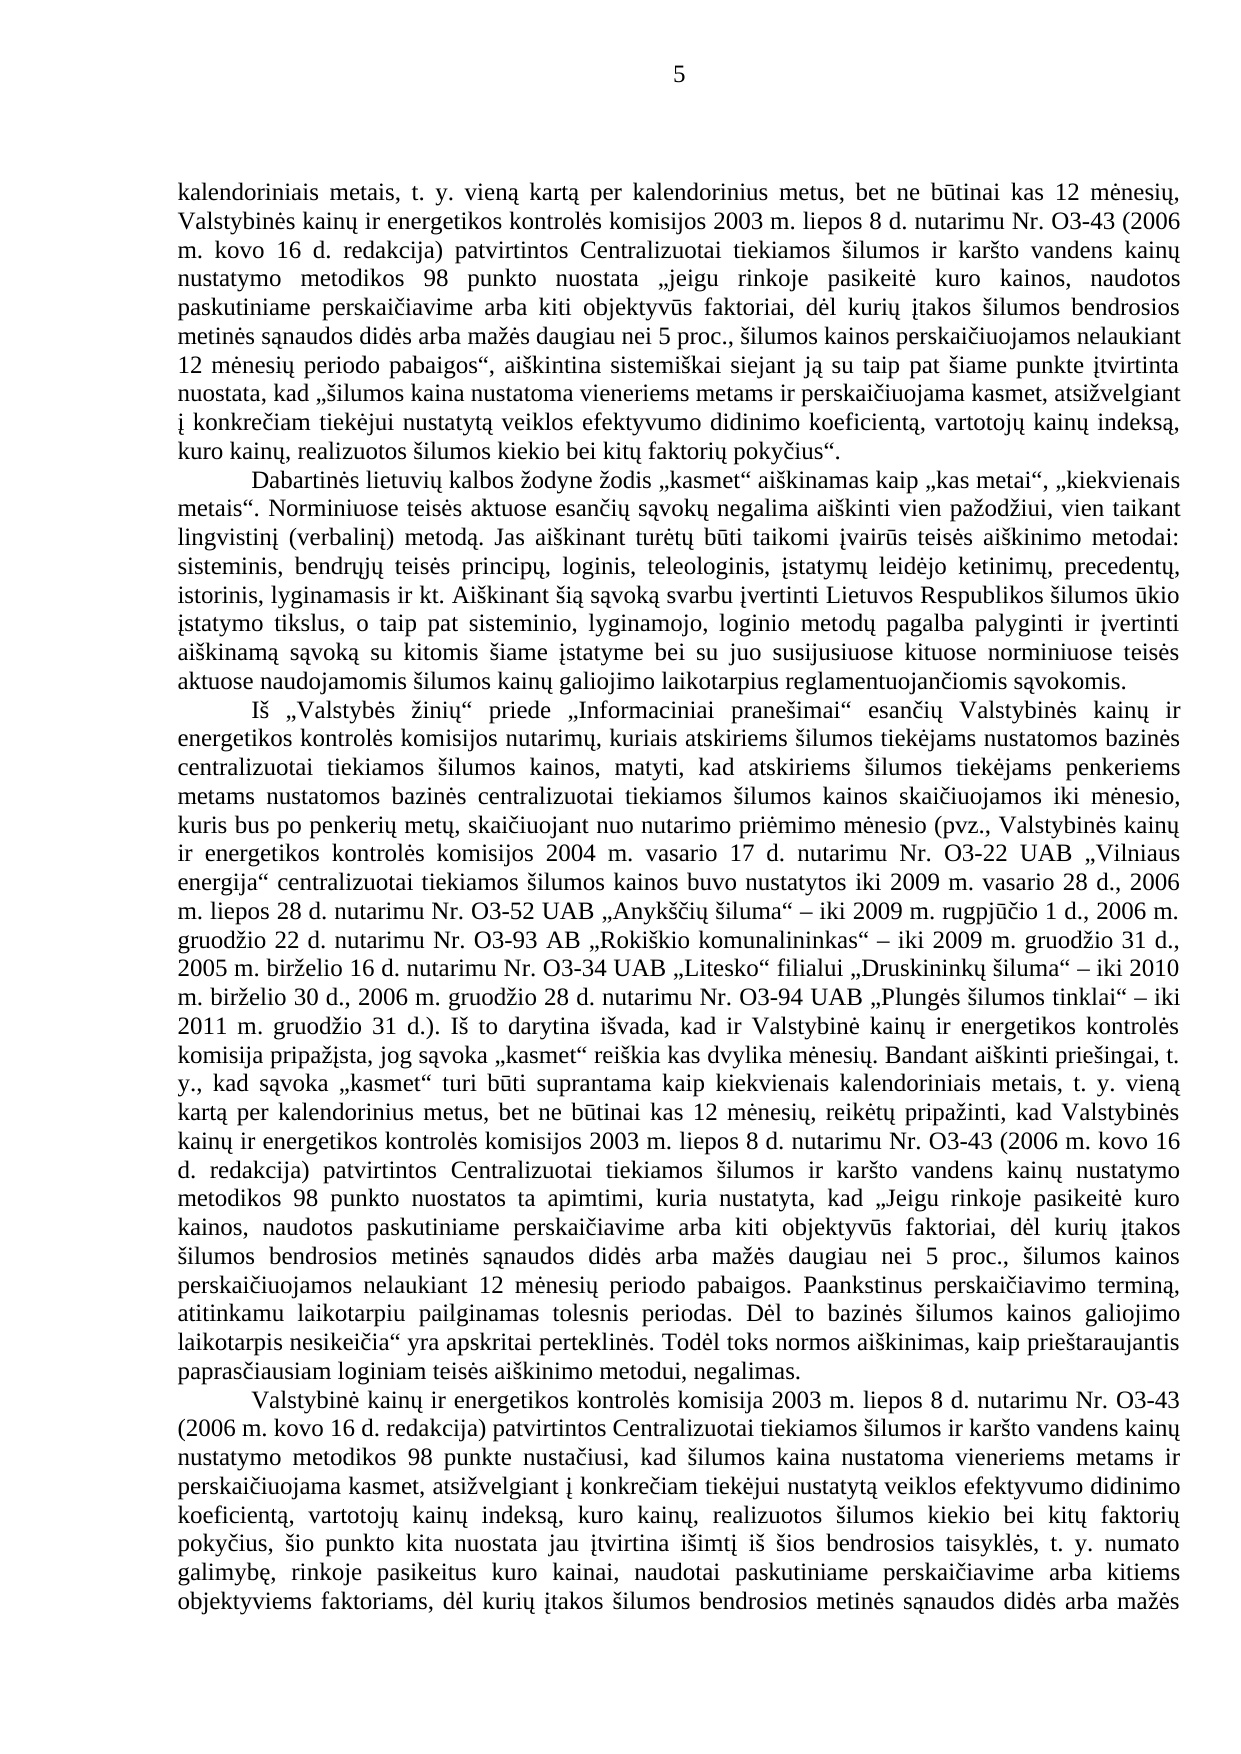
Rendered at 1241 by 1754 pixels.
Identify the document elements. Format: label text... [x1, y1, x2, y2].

text Valstybinė kainų ir energetikos kontrolės komisija 2003 m. liepos 8 d. nutarimu Nr. O3-43 (2006 m. kovo 16 d. redakcija) patvirtintos Centralizuotai tiekiamos šilumos ir karšto vandens kainų nustatymo metodikos 98 punkte nustačiusi, kad šilumos kaina nustatoma vieneriems metams ir perskaičiuojama kasmet, atsižvelgiant į konkrečiam tiekėjui nustatytą veiklos efektyvumo didinimo koeficientą, vartotojų kainų indeksą, kuro kainų, realizuotos šilumos kiekio bei kitų faktorių pokyčius, šio punkto kita nuostata jau įtvirtina išimtį iš šios bendrosios taisyklės, t. y. numato galimybę, rinkoje pasikeitus kuro kainai, naudotai paskutiniame perskaičiavime arba kitiems objektyviems faktoriams, dėl kurių įtakos šilumos bendrosios metinės sąnaudos didės arba mažės [177, 1385, 1181, 1615]
text kalendoriniais metais, t. y. vieną kartą per kalendorinius metus, bet ne būtinai kas 12 mėnesių, Valstybinės kainų ir energetikos kontrolės komisijos 2003 m. liepos 8 d. nutarimu Nr. O3-43 (2006 m. kovo 16 d. redakcija) patvirtintos Centralizuotai tiekiamos šilumos ir karšto vandens kainų nustatymo metodikos 98 punkto nuostata „jeigu rinkoje pasikeitė kuro kainos, naudotos paskutiniame perskaičiavime arba kiti objektyvūs faktoriai, dėl kurių įtakos šilumos bendrosios metinės sąnaudos didės arba mažės daugiau nei 5 proc., šilumos kainos perskaičiuojamos nelaukiant 12 mėnesių periodo pabaigos“, aiškintina sistemiškai siejant ją su taip pat šiame punkte įtvirtinta nuostata, kad „šilumos kaina nustatoma vieneriems metams ir perskaičiuojama kasmet, atsižvelgiant į konkrečiam tiekėjui nustatytą veiklos efektyvumo didinimo koeficientą, vartotojų kainų indeksą, kuro kainų, realizuotos šilumos kiekio bei kitų faktorių pokyčius“. [177, 177, 1181, 465]
text Iš „Valstybės žinių“ priede „Informaciniai pranešimai“ esančių Valstybinės kainų ir energetikos kontrolės komisijos nutarimų, kuriais atskiriems šilumos tiekėjams nustatomos bazinės centralizuotai tiekiamos šilumos kainos, matyti, kad atskiriems šilumos tiekėjams penkeriems metams nustatomos bazinės centralizuotai tiekiamos šilumos kainos skaičiuojamos iki mėnesio, kuris bus po penkerių metų, skaičiuojant nuo nutarimo priėmimo mėnesio (pvz., Valstybinės kainų ir energetikos kontrolės komisijos 2004 m. vasario 17 d. nutarimu Nr. O3-22 UAB „Vilniaus energija“ centralizuotai tiekiamos šilumos kainos buvo nustatytos iki 2009 m. vasario 28 d., 2006 m. liepos 28 d. nutarimu Nr. O3-52 UAB „Anykščių šiluma“ – iki 2009 m. rugpjūčio 1 d., 2006 m. gruodžio 22 d. nutarimu Nr. O3-93 AB „Rokiškio komunalininkas“ – iki 2009 m. gruodžio 31 d., 2005 m. birželio 16 d. nutarimu Nr. O3-34 UAB „Litesko“ filialui „Druskininkų šiluma“ – iki 2010 m. birželio 30 d., 2006 m. gruodžio 28 d. nutarimu Nr. O3-94 UAB „Plungės šilumos tinklai“ – iki 2011 m. gruodžio 31 d.). Iš to darytina išvada, kad ir Valstybinė kainų ir energetikos kontrolės komisija pripažįsta, jog sąvoka „kasmet“ reiškia kas dvylika mėnesių. Bandant aiškinti priešingai, t. y., kad sąvoka „kasmet“ turi būti suprantama kaip kiekvienais kalendoriniais metais, t. y. vieną kartą per kalendorinius metus, bet ne būtinai kas 12 mėnesių, reikėtų pripažinti, kad Valstybinės kainų ir energetikos kontrolės komisijos 2003 m. liepos 8 d. nutarimu Nr. O3-43 (2006 m. kovo 16 d. redakcija) patvirtintos Centralizuotai tiekiamos šilumos ir karšto vandens kainų nustatymo metodikos 98 punkto nuostatos ta apimtimi, kuria nustatyta, kad „Jeigu rinkoje pasikeitė kuro kainos, naudotos paskutiniame perskaičiavime arba kiti objektyvūs faktoriai, dėl kurių įtakos šilumos bendrosios metinės sąnaudos didės arba mažės daugiau nei 5 proc., šilumos kainos perskaičiuojamos nelaukiant 12 mėnesių periodo pabaigos. Paankstinus perskaičiavimo terminą, atitinkamu laikotarpiu pailginamas tolesnis periodas. Dėl to bazinės šilumos kainos galiojimo laikotarpis nesikeičia“ yra apskritai perteklinės. Todėl toks normos aiškinimas, kaip prieštaraujantis paprasčiausiam loginiam teisės aiškinimo metodui, negalimas. [177, 695, 1181, 1385]
text Dabartinės lietuvių kalbos žodyne žodis „kasmet“ aiškinamas kaip „kas metai“, „kiekvienais metais“. Norminiuose teisės aktuose esančių sąvokų negalima aiškinti vien pažodžiui, vien taikant lingvistinį (verbalinį) metodą. Jas aiškinant turėtų būti taikomi įvairūs teisės aiškinimo metodai: sisteminis, bendrųjų teisės principų, loginis, teleologinis, įstatymų leidėjo ketinimų, precedentų, istorinis, lyginamasis ir kt. Aiškinant šią sąvoką svarbu įvertinti Lietuvos Respublikos šilumos ūkio įstatymo tikslus, o taip pat sisteminio, lyginamojo, loginio metodų pagalba palyginti ir įvertinti aiškinamą sąvoką su kitomis šiame įstatyme bei su juo susijusiuose kituose norminiuose teisės aktuose naudojamomis šilumos kainų galiojimo laikotarpius reglamentuojančiomis sąvokomis. [177, 465, 1181, 695]
